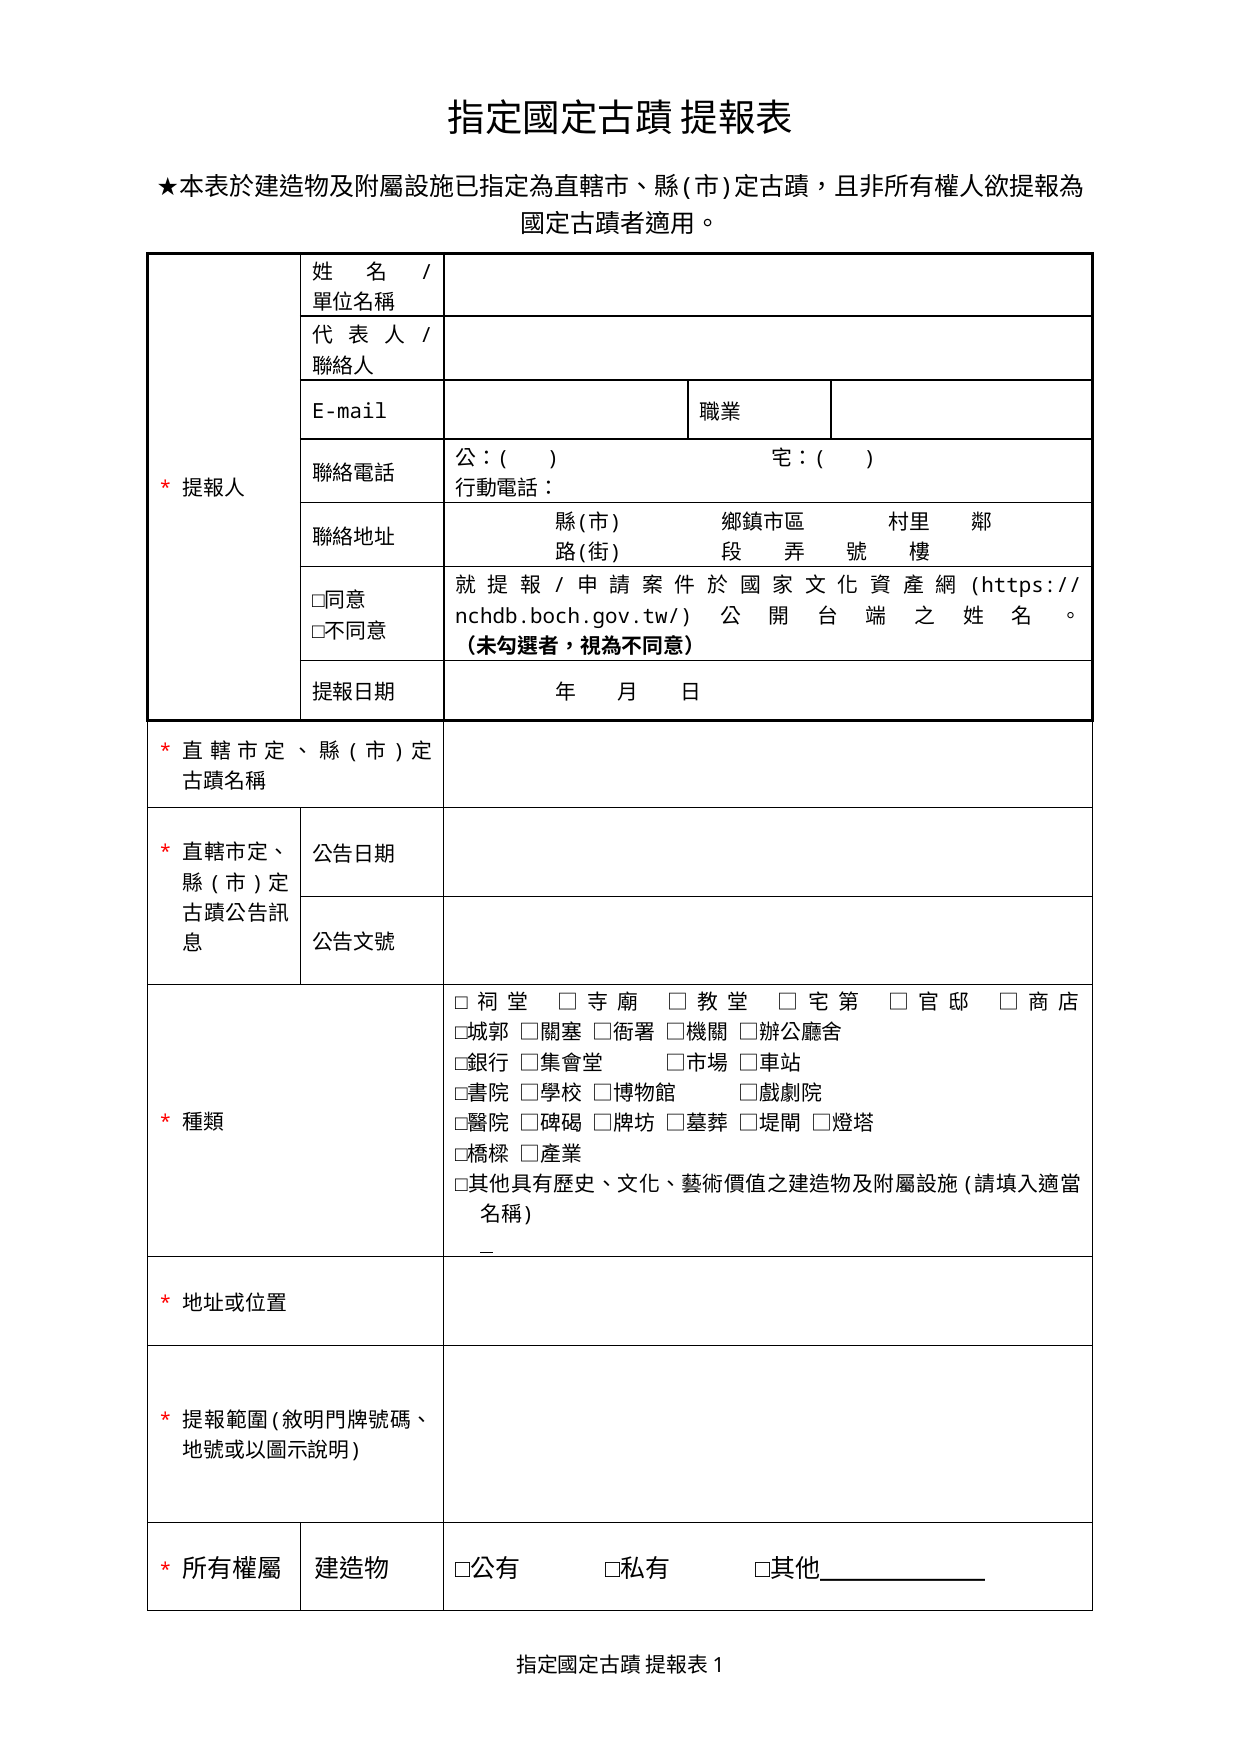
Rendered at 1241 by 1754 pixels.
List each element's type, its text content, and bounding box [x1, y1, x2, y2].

table_cell 公告日期 [301, 808, 443, 896]
table_cell □祠堂 □寺廟 □教堂 □宅第 □官邸 □商店 □城郭 □關塞 □衙署 □機關 □辦公廳舍 □銀行 □集會堂 □市場 □車站 □書院 □學校 □博物館 □戲劇院 □醫院 □碑碣 □牌坊 □墓葬 □堤閘 □燈塔 □橋樑 □產業 □其他具有歷史、文化、藝術價值之建造物及附屬設施(請填入適當名稱) [444, 985, 1092, 1256]
table_cell [444, 1346, 1092, 1522]
table_cell [832, 381, 1091, 438]
table_cell □公有 □私有 □其他___________ [444, 1523, 1092, 1610]
table_cell 公告文號 [301, 897, 443, 984]
table_cell 直轄市定、縣(市)定 古蹟名稱 [148, 722, 443, 807]
table_cell 縣(市) 鄉鎮市區 村里 鄰 路(街) 段 弄 號 樓 [445, 503, 1091, 566]
table_cell □同意 □不同意 [301, 567, 443, 659]
table_header 提報人 [149, 255, 300, 718]
table_cell [444, 897, 1092, 984]
table_cell 建造物 [301, 1523, 443, 1610]
table_cell 代表人/ 聯絡人 [301, 317, 443, 379]
table_cell [445, 317, 1091, 379]
table_header [445, 255, 1091, 315]
table_cell [444, 722, 1092, 807]
table_cell 聯絡地址 [301, 503, 443, 566]
table_cell 公：( ) 宅：( ) 行動電話： [445, 440, 1091, 502]
table_cell 年 月 日 [445, 661, 1091, 718]
table_cell 種類 [148, 985, 443, 1256]
table_cell 提報日期 [301, 661, 443, 718]
table_cell 所有權屬 [148, 1523, 300, 1610]
table_cell [444, 1257, 1092, 1345]
subtitle 指定國定古蹟 提報表 [148, 87, 1092, 142]
table_cell 聯絡電話 [301, 440, 443, 502]
table_cell [444, 808, 1092, 896]
subtitle ★本表於建造物及附屬設施已指定為直轄市、縣(市)定古蹟，且非所有權人欲提報為國定古蹟者適用。 [148, 167, 1092, 239]
table_header 姓名/ 單位名稱 [301, 255, 443, 315]
table_cell 直轄市定、縣(市)定古蹟公告訊息 [148, 808, 300, 984]
table_cell 職業 [689, 381, 830, 438]
table_cell [445, 381, 687, 438]
table_cell 提報範圍(敘明門牌號碼、地號或以圖示說明) [148, 1346, 443, 1522]
table_cell E-mail [301, 381, 443, 438]
table_cell 地址或位置 [148, 1257, 443, 1345]
table_cell 就提報/申請案件於國家文化資產網(https://nchdb.boch.gov.tw/)公開台端之姓名。 （未勾選者，視為不同意） [445, 567, 1091, 659]
